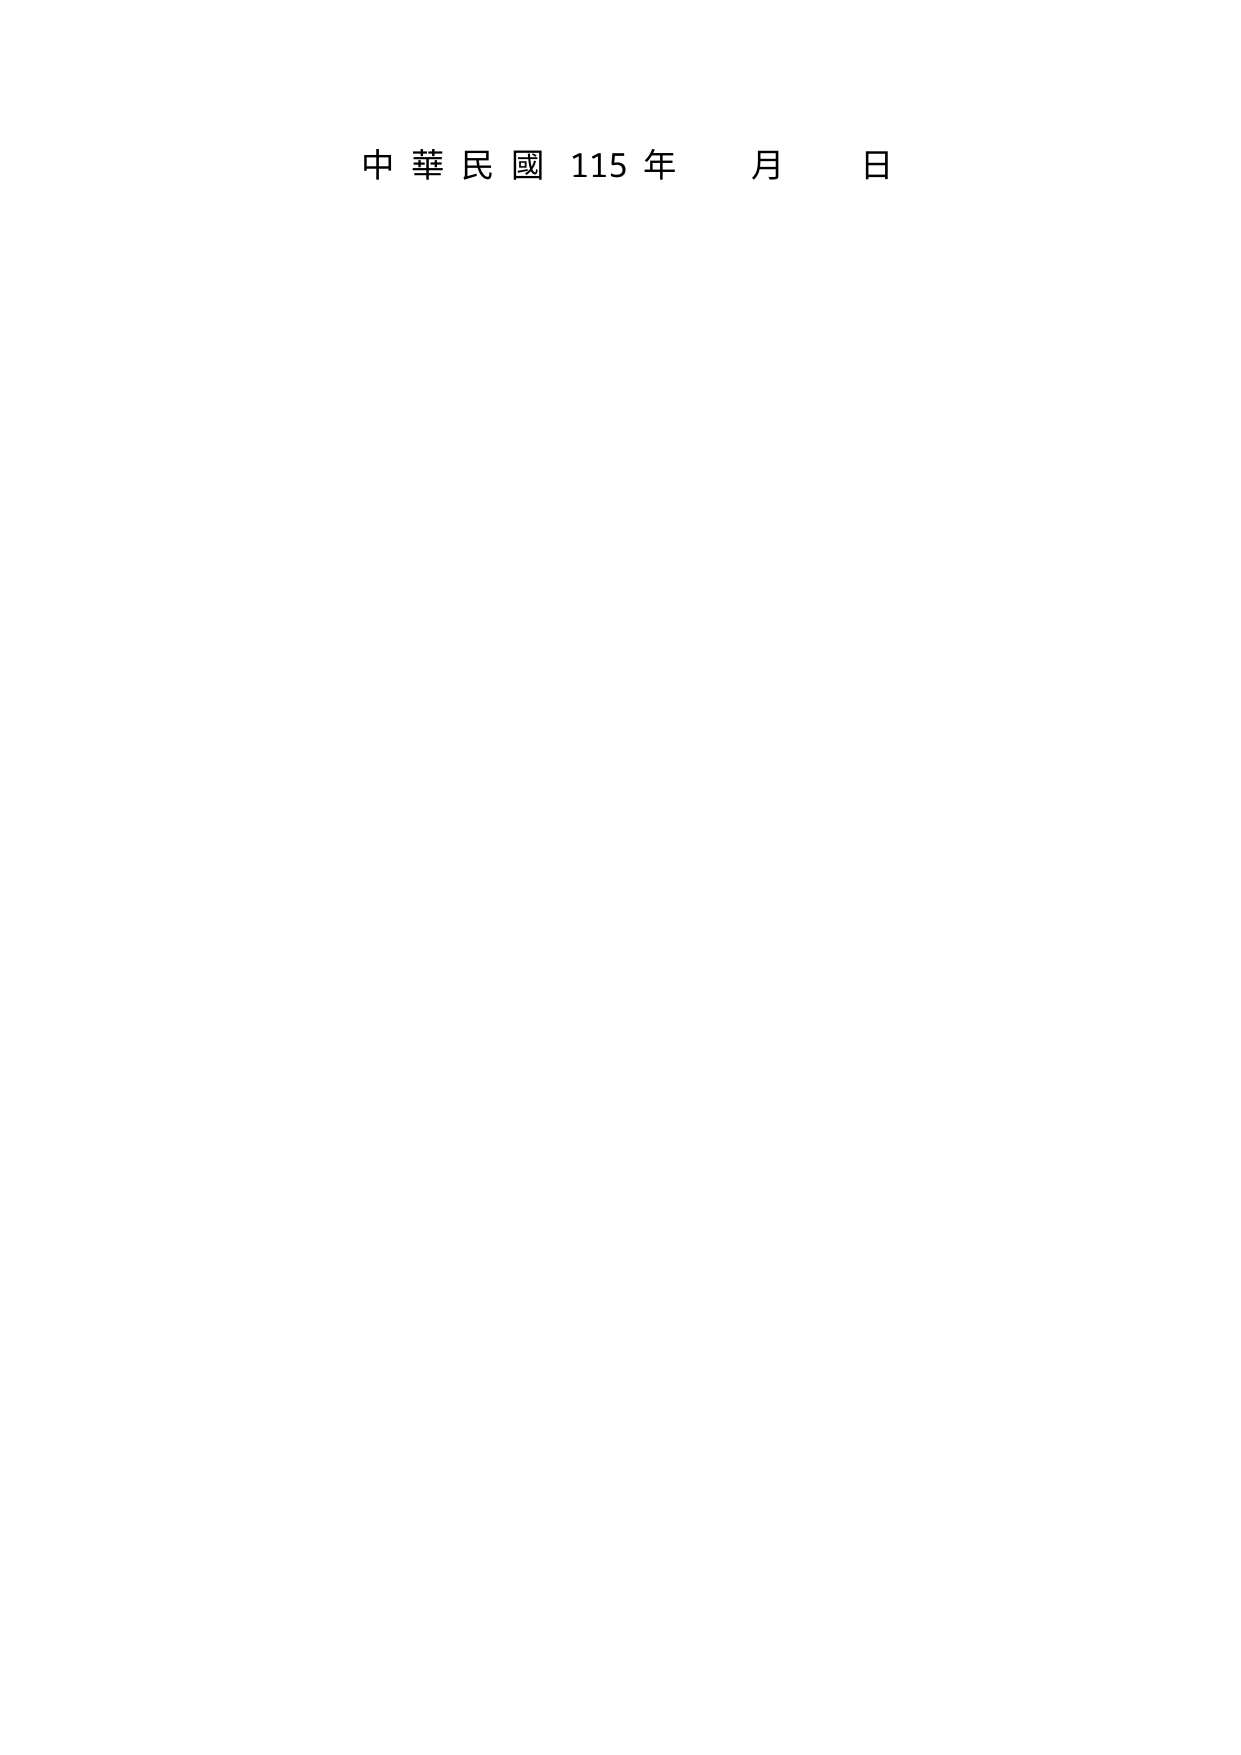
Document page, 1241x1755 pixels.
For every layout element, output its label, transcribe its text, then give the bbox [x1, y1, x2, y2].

text 中 華 民 國 115 年 月 日 [74, 139, 1182, 187]
